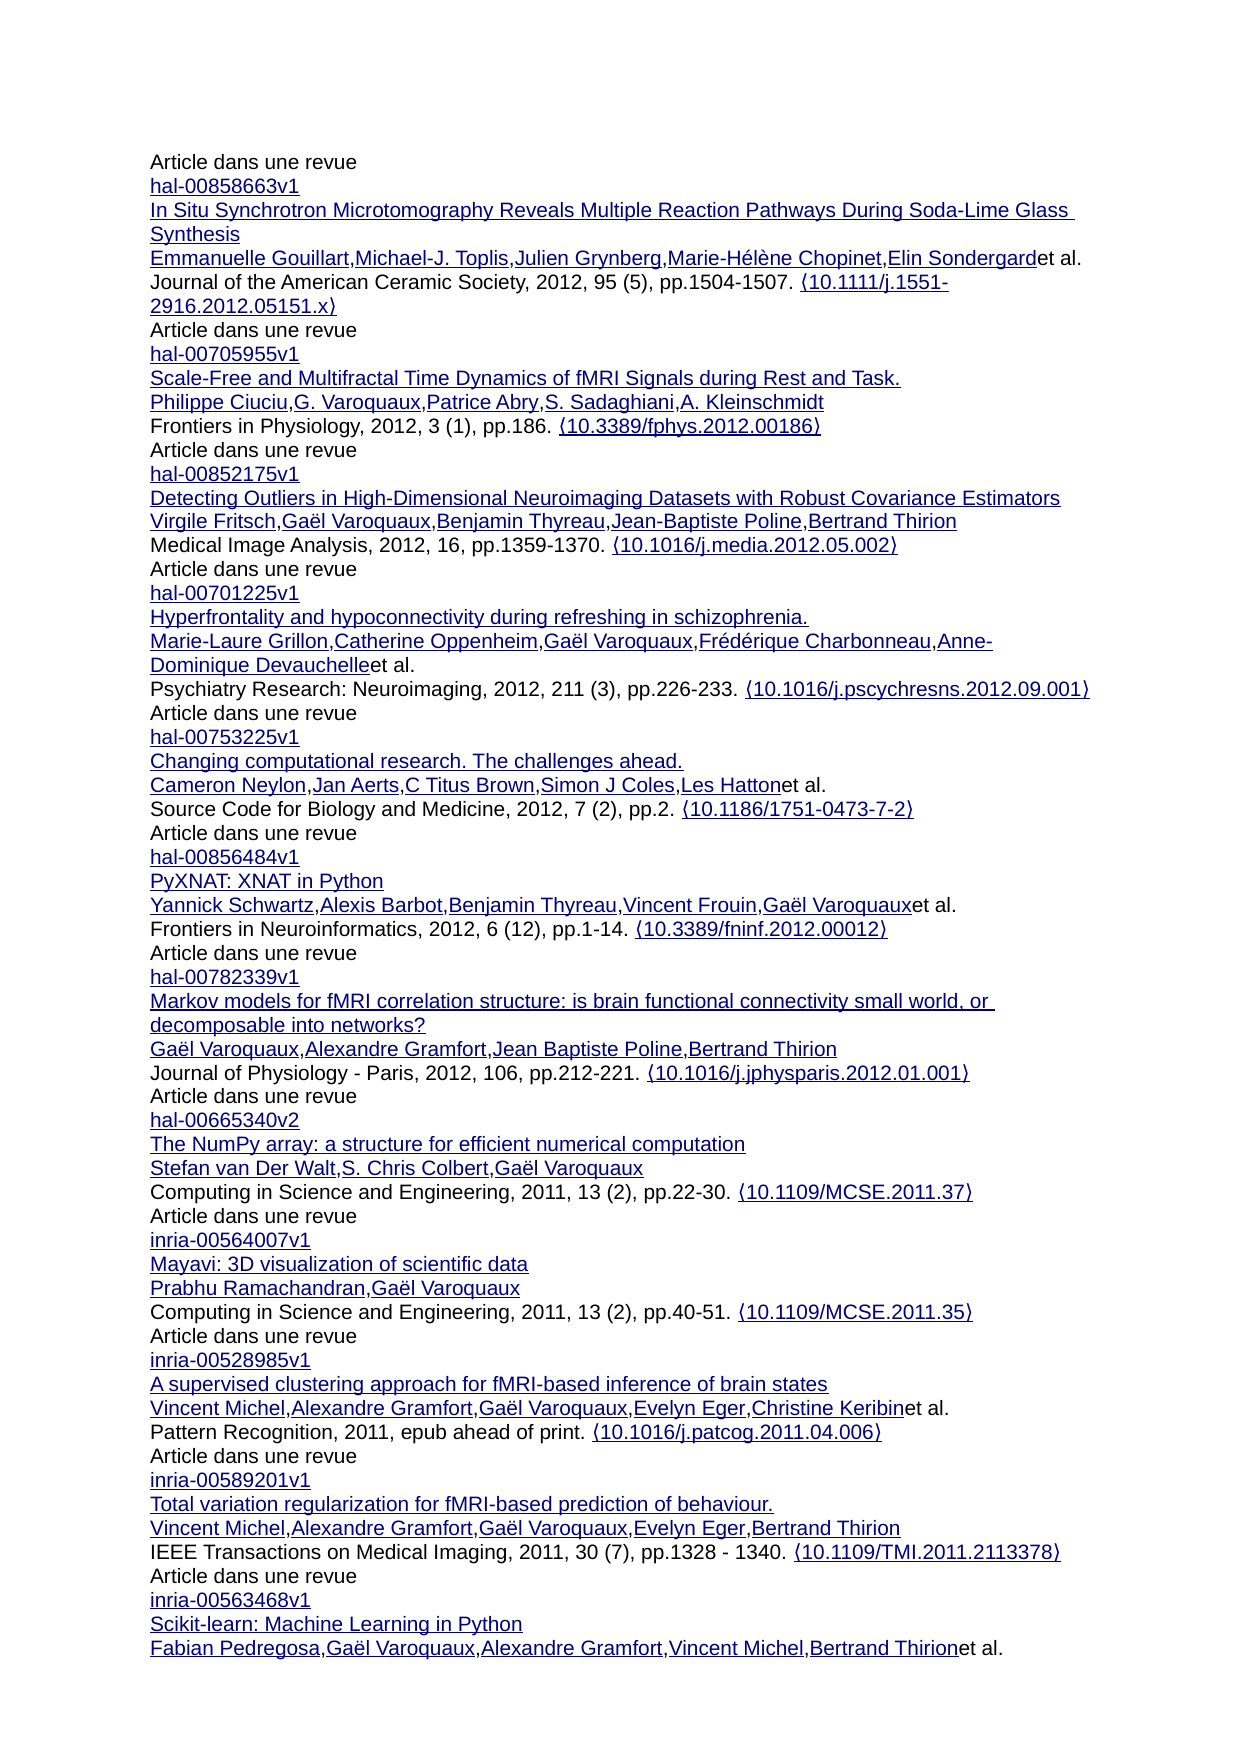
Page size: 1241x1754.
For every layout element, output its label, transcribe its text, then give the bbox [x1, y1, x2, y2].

table_cell A supervised clustering approach for fMRI-based inference of brain states Vincent Michel,Alexandre Gramfort,Gaël Varoquaux,Evelyn Eger,Christine Keribinet al. Pattern Recognition, 2011, epub ahead of print. ⟨10.1016/j.patcog.2011.04.006⟩ Article dans une revue inria-00589201v1 [150, 1372, 1090, 1492]
table_cell In Situ Synchrotron Microtomography Reveals Multiple Reaction Pathways During Soda-Lime Glass Synthesis Emmanuelle Gouillart,Michael-J. Toplis,Julien Grynberg,Marie-Hélène Chopinet,Elin Sondergardet al. Journal of the American Ceramic Society, 2012, 95 (5), pp.1504-1507. ⟨10.1111/j.1551-2916.2012.05151.x⟩ Article dans une revue hal-00705955v1 [150, 198, 1090, 366]
table_cell Mayavi: 3D visualization of scientific data Prabhu Ramachandran,Gaël Varoquaux Computing in Science and Engineering, 2011, 13 (2), pp.40-51. ⟨10.1109/MCSE.2011.35⟩ Article dans une revue inria-00528985v1 [150, 1252, 1090, 1372]
table_cell Markov models for fMRI correlation structure: is brain functional connectivity small world, or decomposable into networks? Gaël Varoquaux,Alexandre Gramfort,Jean Baptiste Poline,Bertrand Thirion Journal of Physiology - Paris, 2012, 106, pp.212-221. ⟨10.1016/j.jphysparis.2012.01.001⟩ Article dans une revue hal-00665340v2 [150, 989, 1090, 1132]
table_cell Hyperfrontality and hypoconnectivity during refreshing in schizophrenia. Marie-Laure Grillon,Catherine Oppenheim,Gaël Varoquaux,Frédérique Charbonneau,Anne-Dominique Devauchelleet al. Psychiatry Research: Neuroimaging, 2012, 211 (3), pp.226-233. ⟨10.1016/j.pscychresns.2012.09.001⟩ Article dans une revue hal-00753225v1 [150, 605, 1090, 749]
table_cell Total variation regularization for fMRI-based prediction of behaviour. Vincent Michel,Alexandre Gramfort,Gaël Varoquaux,Evelyn Eger,Bertrand Thirion IEEE Transactions on Medical Imaging, 2011, 30 (7), pp.1328 - 1340. ⟨10.1109/TMI.2011.2113378⟩ Article dans une revue inria-00563468v1 [150, 1492, 1090, 1611]
table_cell The NumPy array: a structure for efficient numerical computation Stefan van Der Walt,S. Chris Colbert,Gaël Varoquaux Computing in Science and Engineering, 2011, 13 (2), pp.22-30. ⟨10.1109/MCSE.2011.37⟩ Article dans une revue inria-00564007v1 [150, 1132, 1090, 1252]
table_cell Scale-Free and Multifractal Time Dynamics of fMRI Signals during Rest and Task. Philippe Ciuciu,G. Varoquaux,Patrice Abry,S. Sadaghiani,A. Kleinschmidt Frontiers in Physiology, 2012, 3 (1), pp.186. ⟨10.3389/fphys.2012.00186⟩ Article dans une revue hal-00852175v1 [150, 366, 1090, 485]
table_cell Scikit-learn: Machine Learning in Python Fabian Pedregosa,Gaël Varoquaux,Alexandre Gramfort,Vincent Michel,Bertrand Thirionet al. [150, 1611, 1090, 1659]
table_cell Article dans une revue hal-00858663v1 [150, 150, 1090, 198]
table_cell Detecting Outliers in High-Dimensional Neuroimaging Datasets with Robust Covariance Estimators Virgile Fritsch,Gaël Varoquaux,Benjamin Thyreau,Jean-Baptiste Poline,Bertrand Thirion Medical Image Analysis, 2012, 16, pp.1359-1370. ⟨10.1016/j.media.2012.05.002⟩ Article dans une revue hal-00701225v1 [150, 485, 1090, 605]
table_cell PyXNAT: XNAT in Python Yannick Schwartz,Alexis Barbot,Benjamin Thyreau,Vincent Frouin,Gaël Varoquauxet al. Frontiers in Neuroinformatics, 2012, 6 (12), pp.1-14. ⟨10.3389/fninf.2012.00012⟩ Article dans une revue hal-00782339v1 [150, 869, 1090, 988]
table_cell Changing computational research. The challenges ahead. Cameron Neylon,Jan Aerts,C Titus Brown,Simon J Coles,Les Hattonet al. Source Code for Biology and Medicine, 2012, 7 (2), pp.2. ⟨10.1186/1751-0473-7-2⟩ Article dans une revue hal-00856484v1 [150, 749, 1090, 869]
